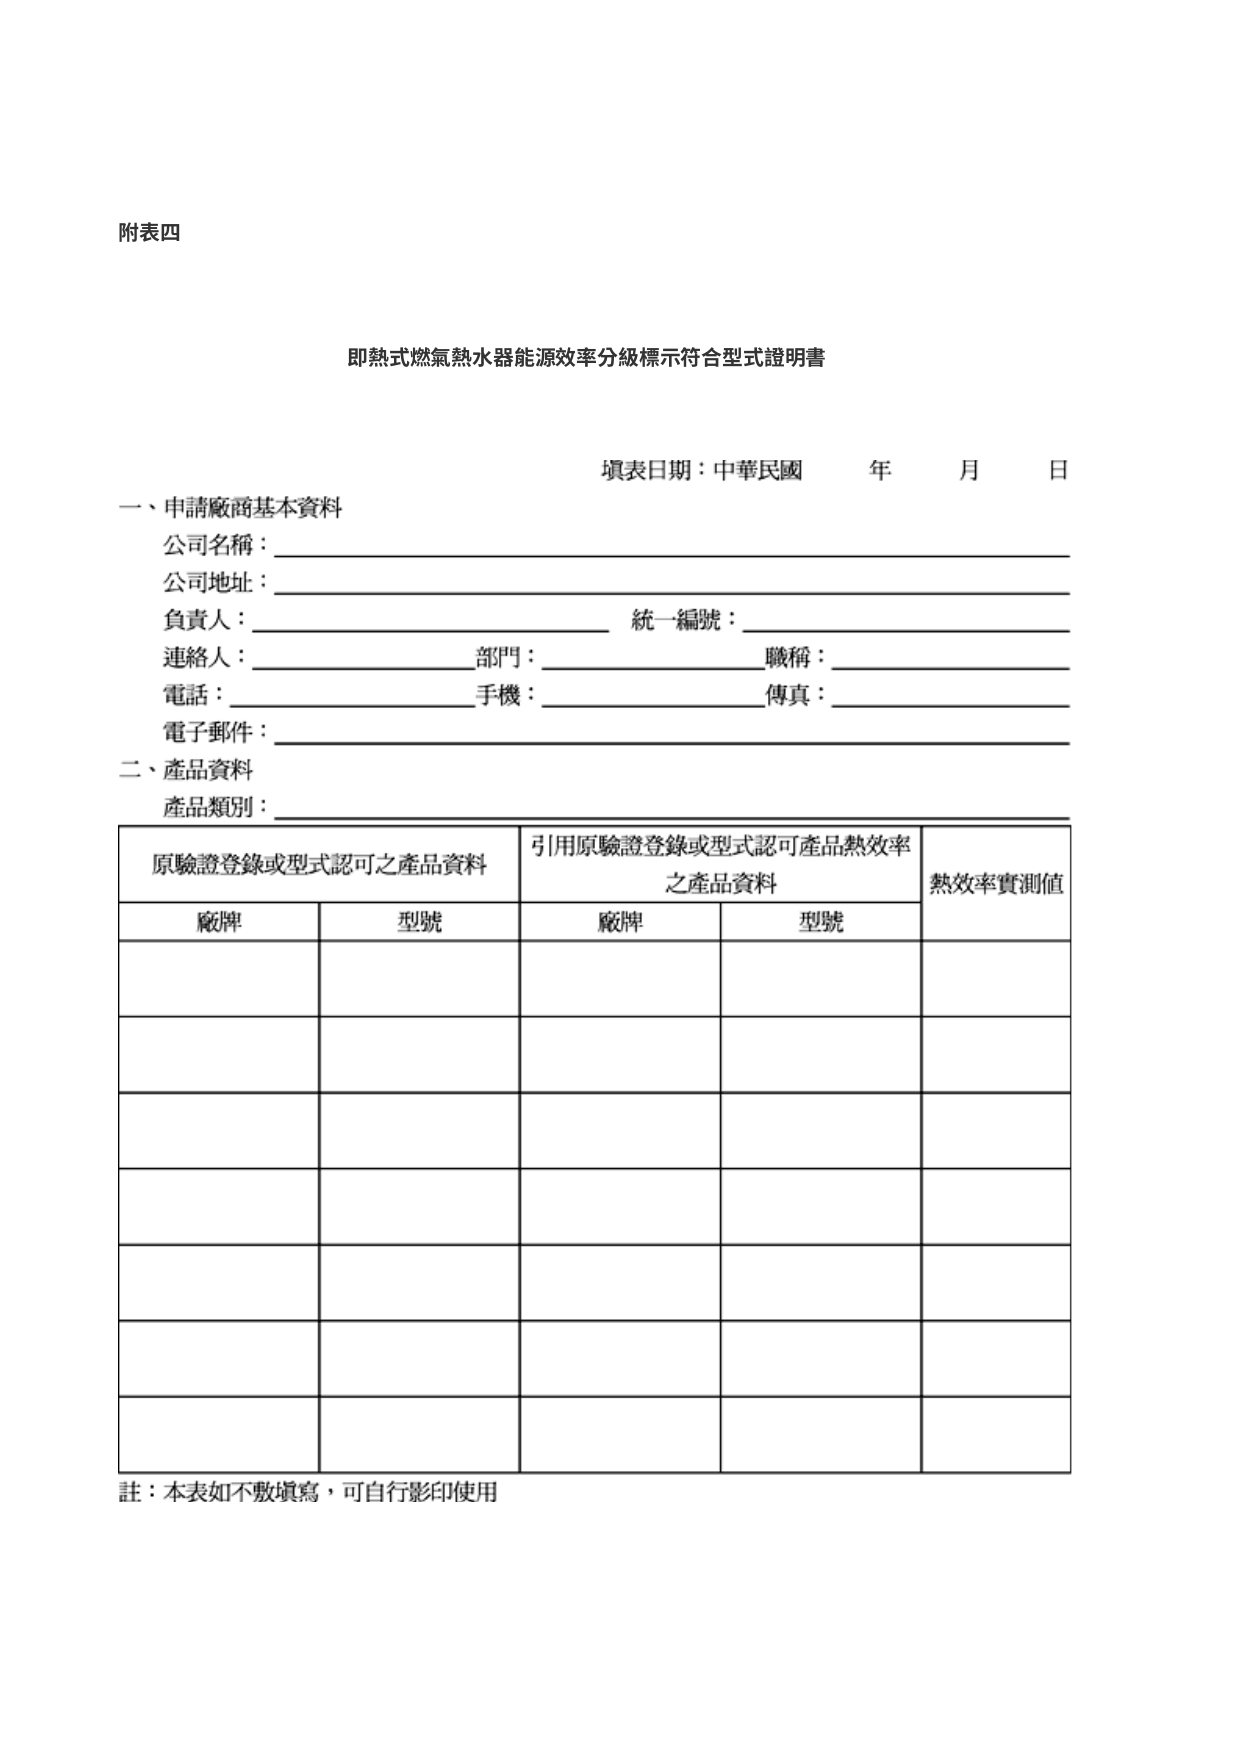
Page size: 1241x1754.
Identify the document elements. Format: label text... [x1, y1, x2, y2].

text 即熱式燃氣熱水器能源效率分級標示符合型式證明書 [118, 314, 1122, 377]
text 附表四 [118, 189, 1122, 252]
